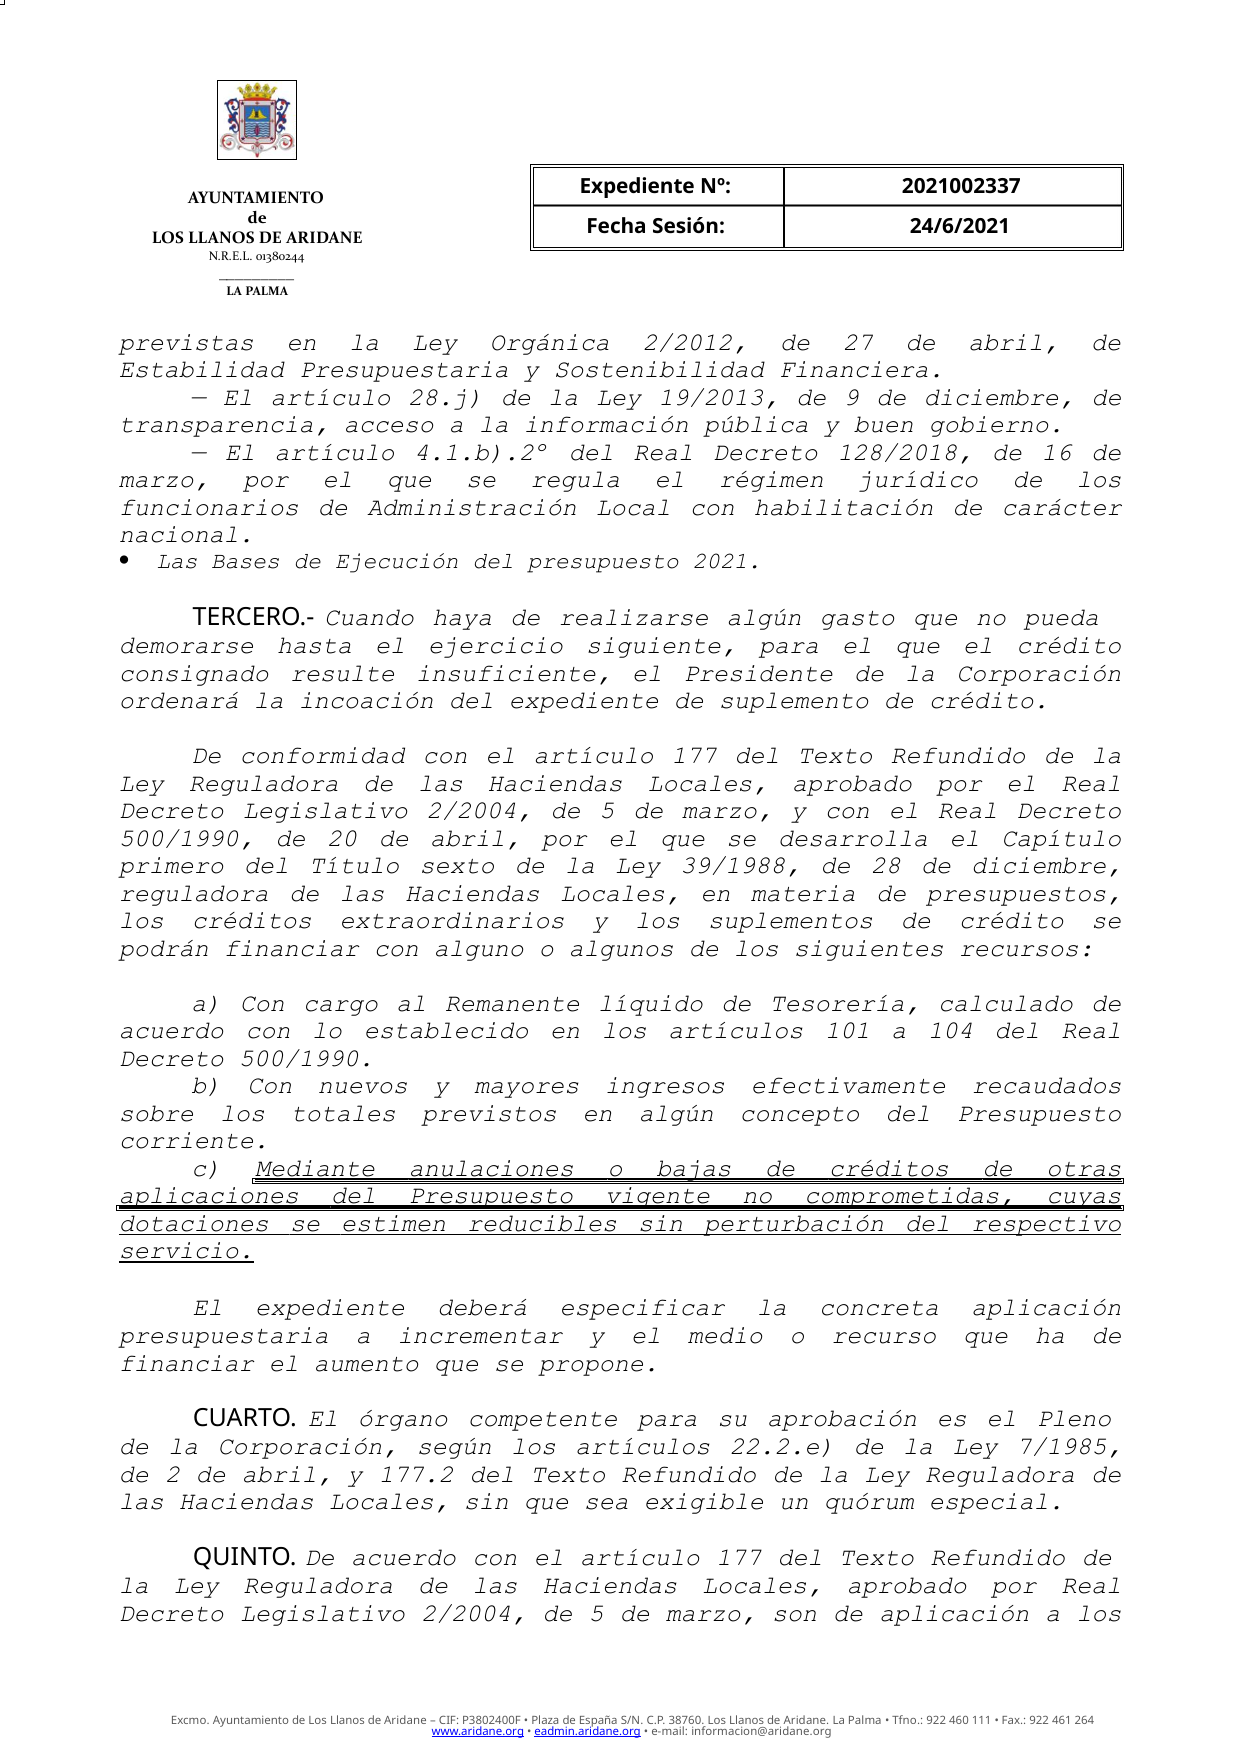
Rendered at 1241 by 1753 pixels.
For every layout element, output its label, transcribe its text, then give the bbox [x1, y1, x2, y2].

text sobre los totales previstos en algún concepto del Presupuesto [119, 1099, 1146, 1127]
text 00/1990, de 20 de abril, por el que se desarrolla el Capítulo [134, 823, 1146, 851]
text la Ley Reguladora de las Haciendas Locales, aprobado por Real [119, 1571, 1146, 1599]
text TERCERO.- Cuando haya de realizarse algún gasto que no pueda [192, 603, 1146, 631]
text aplicaciones del Presupuesto vigente no comprometidas, cuyas [119, 1182, 1146, 1209]
text — [190, 437, 230, 465]
text 5 [119, 823, 134, 851]
text 2021002337 [902, 173, 1059, 198]
text El artículo 28.j) de la Ley 19/2013, de 9 de diciembre, de [223, 382, 1146, 411]
text LA PALMA [226, 286, 317, 298]
text demorarse hasta el ejercicio siguiente, para el que el crédito [119, 631, 1146, 659]
text los créditos extraordinarios y los suplementos de crédito se [119, 907, 1146, 934]
text nacional. [119, 521, 1146, 548]
text _ [219, 266, 226, 279]
text www.aridane.org • eadmin.aridane.org • e-mail: informacion@aridane.org [431, 1724, 834, 1738]
text Expediente Nº: [579, 173, 761, 198]
text AYUNTAMIENTO [188, 190, 387, 207]
text acuerdo con lo establecido en los artículos 101 a 104 del Real [119, 1017, 1146, 1044]
text Excmo. Ayuntamiento de Los Llanos de Aridane – CIF: P3802400F • Plaza de España S/N. C.P. 38760. Los Llanos de Aridane. La Palma • Tfno.: 922 460 111 • Fax.: 922 461 264 [171, 1713, 1095, 1727]
text QUINTO. De acuerdo con el artículo 177 del Texto Refundido de [193, 1543, 1146, 1571]
text de 2 de abril, y 177.2 del Texto Refundido de la Ley Reguladora de [119, 1460, 1146, 1488]
text las Haciendas Locales, sin que sea exigible un quórum especial. [119, 1488, 1146, 1515]
text a) Con cargo al Remanente líquido de Tesorería, calculado de [191, 988, 1146, 1017]
text Decreto Legislativo 2/2004, de 5 de marzo, y con el Real Decreto [119, 797, 1146, 823]
text funcionarios de Administración Local con habilitación de carácter [119, 493, 1146, 521]
text consignado resulte insuficiente, el Presidente de la Corporación [119, 659, 1146, 687]
text de [247, 210, 387, 227]
text ________ [226, 266, 317, 282]
text ordenará la incoación del expediente de suplemento de crédito. [119, 687, 1146, 714]
text CUARTO. El órgano competente para su aprobación es el Pleno [193, 1404, 1146, 1432]
text de la Corporación, según los artículos 22.2.e) de la Ley 7/1985, [119, 1432, 1146, 1460]
text Fecha Sesión: [586, 214, 761, 239]
text Decreto Legislativo 2/2004, de 5 de marzo, son de aplicación a los [119, 1599, 1146, 1627]
text LOS LLANOS DE ARIDANE [152, 230, 387, 247]
picture [531, 165, 1123, 250]
text El expediente deberá especificar la concreta aplicación [192, 1293, 1146, 1322]
text Las Bases de Ejecución del presupuesto 2021. [156, 547, 786, 573]
text previstas en la Ley Orgánica 2/2012, de 27 de abril, de [119, 327, 1146, 356]
text De conformidad con el artículo 177 del Texto Refundido de la [191, 741, 1146, 769]
text c) Mediante anulaciones o bajas de créditos de otras [191, 1154, 1146, 1182]
text transparencia, acceso a la información pública y buen gobierno. [119, 411, 1146, 438]
text financiar el aumento que se propone. [119, 1349, 1146, 1377]
text — [190, 382, 223, 411]
text dotaciones se estimen reducibles sin perturbación del respectivo [119, 1209, 1146, 1237]
text primero del Título sexto de la Ley 39/1988, de 28 de diciembre, [119, 851, 1146, 879]
text corriente. [119, 1127, 1146, 1154]
text podrán financiar con alguno o algunos de los siguientes recursos: [119, 934, 1146, 962]
text _ [317, 266, 327, 282]
text presupuestaria a incrementar y el medio o recurso que ha de [119, 1322, 1146, 1349]
text Ley Reguladora de las Haciendas Locales, aprobado por el Real [119, 769, 1146, 797]
text servicio. [119, 1237, 1146, 1264]
picture [218, 81, 296, 159]
text N.R.E.L. 01380244 [208, 250, 327, 262]
text marzo, por el que se regula el régimen jurídico de los [119, 465, 1146, 493]
text reguladora de las Haciendas Locales, en materia de presupuestos, [119, 879, 1146, 907]
text El artículo 4.1.b).2º del Real Decreto 128/2018, de 16 de [230, 438, 1146, 465]
text  [119, 543, 154, 572]
text 24/6/2021 [909, 214, 1059, 239]
text b) Con nuevos y mayores ingresos efectivamente recaudados [191, 1072, 1146, 1099]
text Decreto 500/1990. [119, 1044, 1146, 1072]
text Estabilidad Presupuestaria y Sostenibilidad Financiera. [119, 356, 1146, 383]
